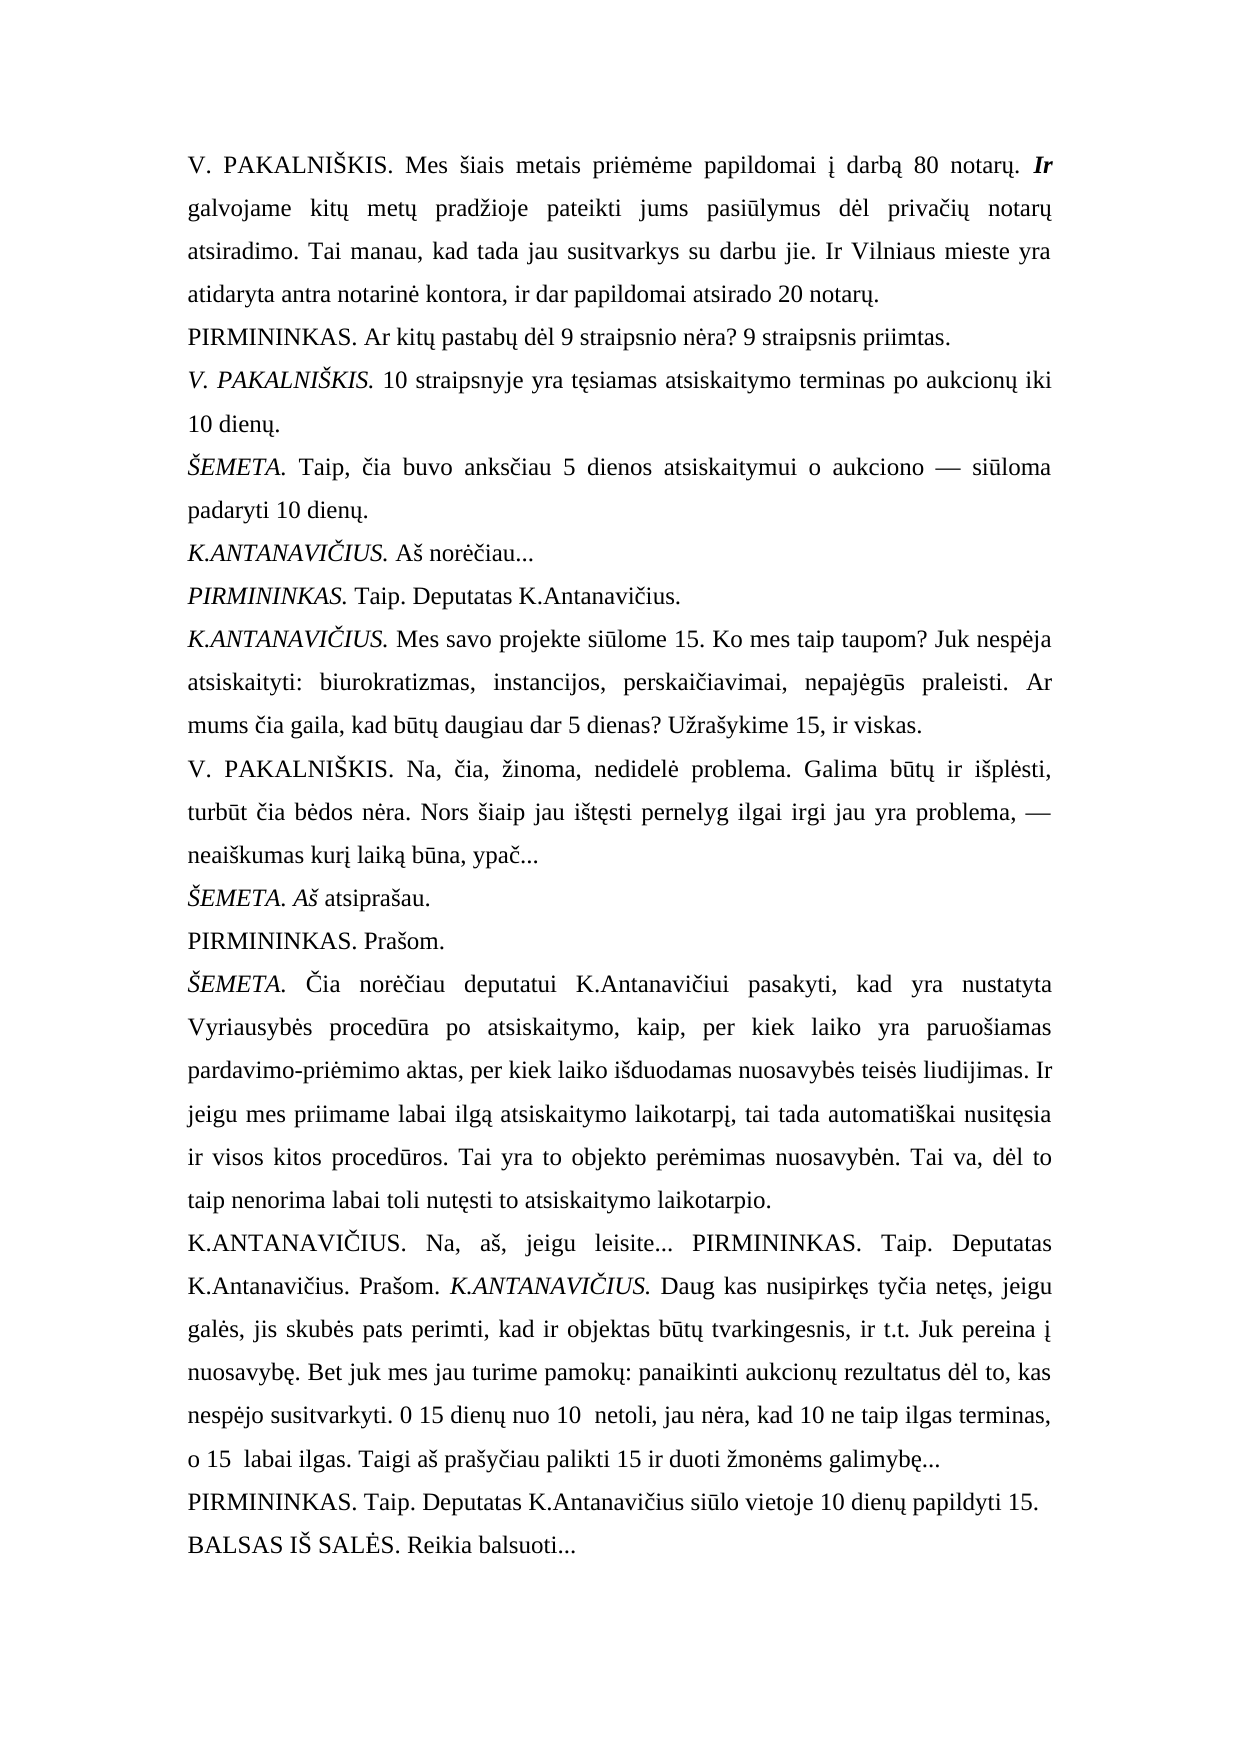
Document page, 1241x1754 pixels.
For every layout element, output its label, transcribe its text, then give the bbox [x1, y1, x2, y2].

text V. PAKALNIŠKIS. Na, čia, žinoma, nedidelė problema. Galima būtų ir išplėsti, turbūt čia bėdos nėra. Nors šiaip jau ištęsti pernelyg ilgai irgi jau yra problema, — neaiškumas kurį laiką būna, ypač... [187, 754, 1053, 869]
text ŠEMETA. Aš atsiprašau. [187, 883, 1053, 912]
text V. PAKALNIŠKIS. 10 straipsnyje yra tęsiamas atsiskaitymo terminas po aukcionų iki 10 dienų. [187, 366, 1053, 437]
text PIRMININKAS. Ar kitų pastabų dėl 9 straipsnio nėra? 9 straipsnis priimtas. [187, 322, 1053, 351]
text V. PAKALNIŠKIS. Mes šiais metais priėmėme papildomai į darbą 80 notarų. Ir galvojame kitų metų pradžioje pateikti jums pasiūlymus dėl privačių notarų atsiradimo. Tai manau, kad tada jau susitvarkys su darbu jie. Ir Vilniaus mieste yra atidaryta antra notarinė kontora, ir dar papildomai atsirado 20 notarų. [187, 150, 1053, 308]
text ŠEMETA. Taip, čia buvo anksčiau 5 dienos atsiskaitymui o aukciono — siūloma padaryti 10 dienų. [187, 452, 1053, 524]
text PIRMININKAS. Prašom. [187, 926, 1053, 955]
text BALSAS IŠ SALĖS. Reikia balsuoti... [187, 1530, 1053, 1559]
text K.ANTANAVIČIUS. Mes savo projekte siūlome 15. Ko mes taip taupom? Juk nespėja atsiskaityti: biurokratizmas, instancijos, perskaičiavimai, nepajėgūs praleisti. Ar mums čia gaila, kad būtų daugiau dar 5 dienas? Užrašykime 15, ir viskas. [187, 624, 1053, 739]
text ŠEMETA. Čia norėčiau deputatui K.Antanavičiui pasakyti, kad yra nustatyta Vyriausybės procedūra po atsiskaitymo, kaip, per kiek laiko yra paruošiamas pardavimo-priėmimo aktas, per kiek laiko išduodamas nuosavybės teisės liudijimas. Ir jeigu mes priimame labai ilgą atsiskaitymo laikotarpį, tai tada automatiškai nusitęsia ir visos kitos procedūros. Tai yra to objekto perėmimas nuosavybėn. Tai va, dėl to taip nenorima labai toli nutęsti to atsiskaitymo laikotarpio. [187, 969, 1053, 1214]
text PIRMININKAS. Taip. Deputatas K.Antanavičius. [187, 581, 1053, 610]
text K.ANTANAVIČIUS. Na, aš, jeigu leisite... PIRMININKAS. Taip. Deputatas K.Antanavičius. Prašom. K.ANTANAVIČIUS. Daug kas nusipirkęs tyčia netęs, jeigu galės, jis skubės pats perimti, kad ir objektas būtų tvarkingesnis, ir t.t. Juk pereina į nuosavybę. Bet juk mes jau turime pamokų: panaikinti aukcionų rezultatus dėl to, kas nespėjo susitvarkyti. 0 15 dienų nuo 10 netoli, jau nėra, kad 10 ne taip ilgas terminas, o 15 labai ilgas. Taigi aš prašyčiau palikti 15 ir duoti žmonėms galimybę... [187, 1228, 1053, 1472]
text K.ANTANAVIČIUS. Aš norėčiau... [187, 538, 1053, 567]
text PIRMININKAS. Taip. Deputatas K.Antanavičius siūlo vietoje 10 dienų papildyti 15. [187, 1487, 1053, 1516]
